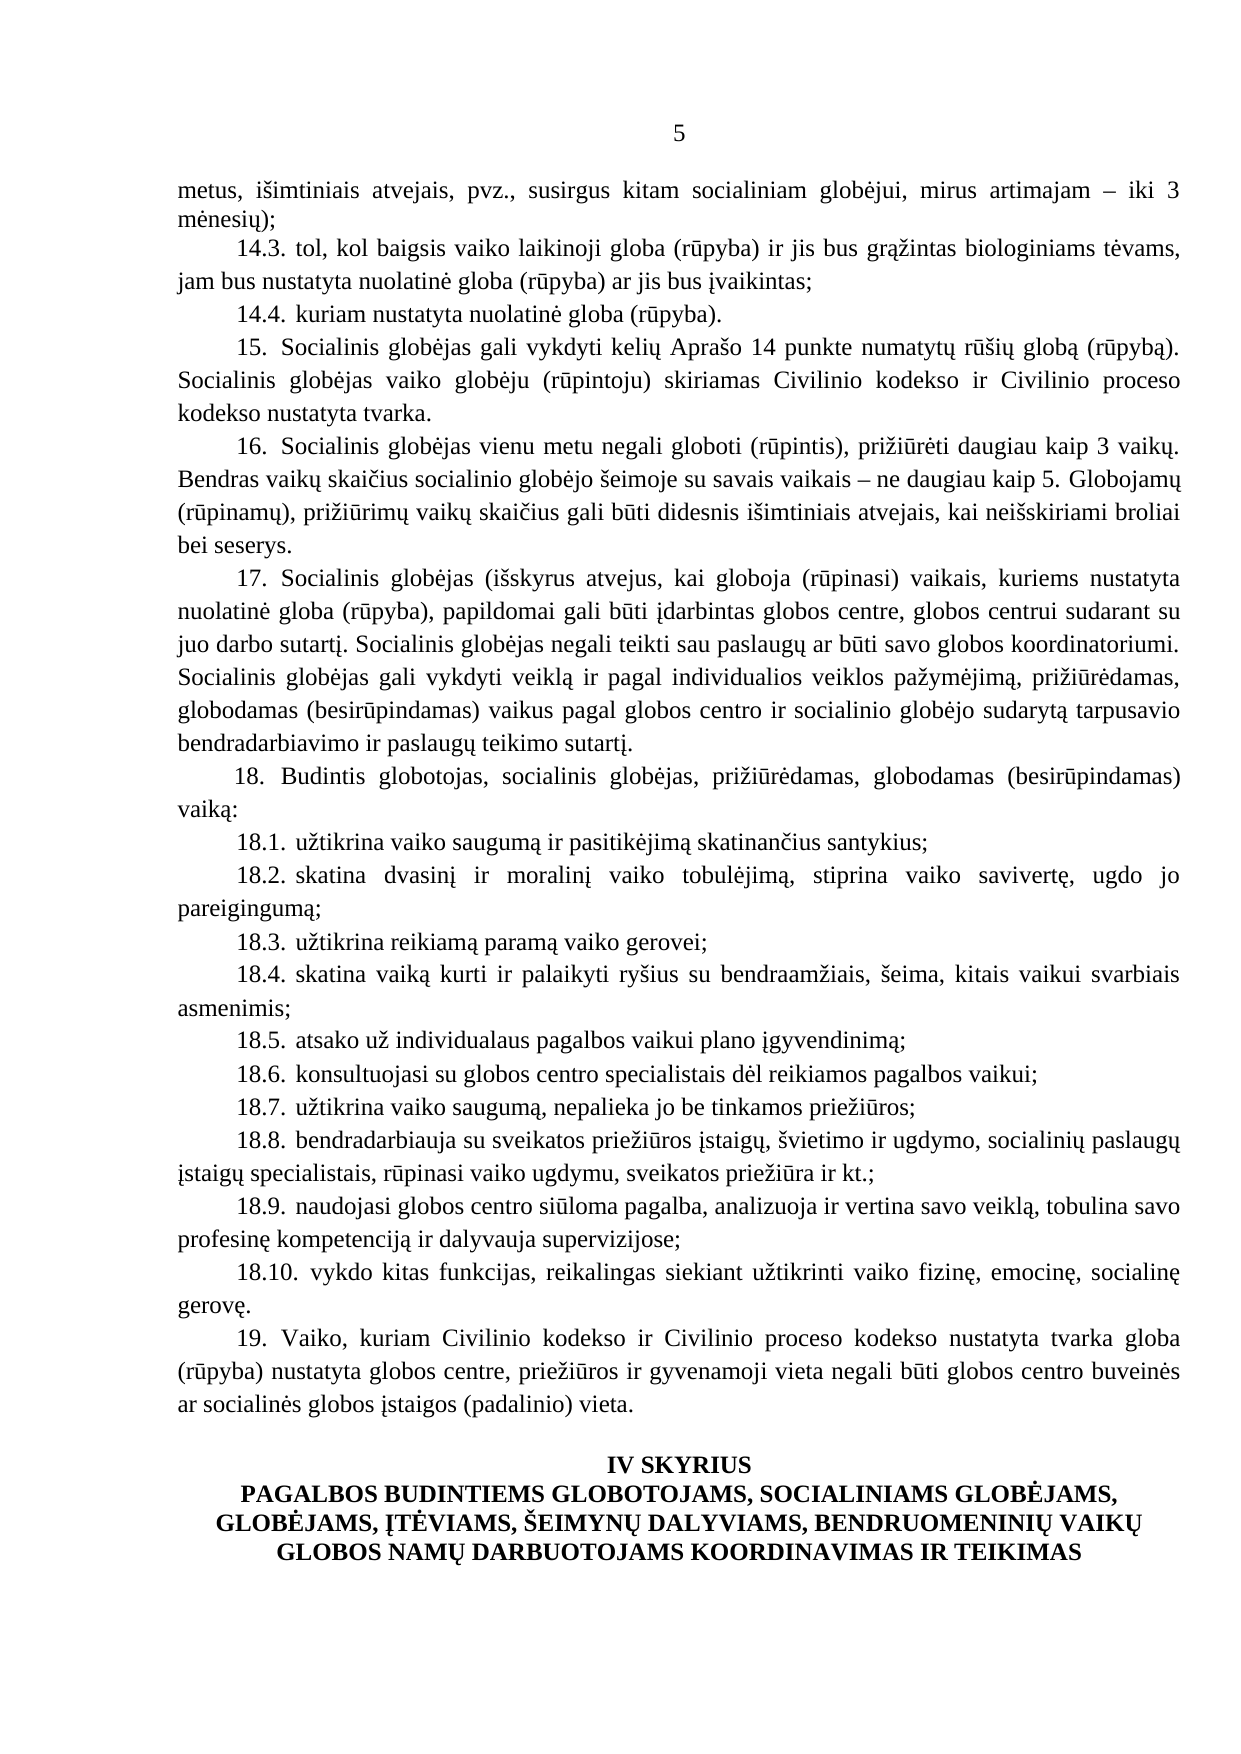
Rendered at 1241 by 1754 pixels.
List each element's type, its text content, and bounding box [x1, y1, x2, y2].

text 19. Vaiko, kuriam Civilinio kodekso ir Civilinio proceso kodekso nustatyta tvarka globa (rūpyba) nustatyta globos centre, priežiūros ir gyvenamoji vieta negali būti globos centro buveinės ar socialinės globos įstaigos (padalinio) vieta. [177, 1323, 1181, 1418]
text IV SKYRIUS [177, 1451, 1181, 1479]
text 17. Socialinis globėjas (išskyrus atvejus, kai globoja (rūpinasi) vaikais, kuriems nustatyta nuolatinė globa (rūpyba), papildomai gali būti įdarbintas globos centre, globos centrui sudarant su juo darbo sutartį. Socialinis globėjas negali teikti sau paslaugų ar būti savo globos koordinatoriumi. Socialinis globėjas gali vykdyti veiklą ir pagal individualios veiklos pažymėjimą, prižiūrėdamas, globodamas (besirūpindamas) vaikus pagal globos centro ir socialinio globėjo sudarytą tarpusavio bendradarbiavimo ir paslaugų teikimo sutartį. [177, 563, 1181, 757]
text 14.3. tol, kol baigsis vaiko laikinoji globa (rūpyba) ir jis bus grąžintas biologiniams tėvams, jam bus nustatyta nuolatinė globa (rūpyba) ar jis bus įvaikintas; [177, 233, 1181, 295]
text 14.4. kuriam nustatyta nuolatinė globa (rūpyba). [177, 299, 1181, 328]
text PAGALBOS BUDINTIEMS GLOBOTOJAMS, SOCIALINIAMS GLOBĖJAMS, GLOBĖJAMS, ĮTĖVIAMS, ŠEIMYNŲ DALYVIAMS, BENDRUOMENINIŲ VAIKŲ GLOBOS NAMŲ DARBUOTOJAMS KOORDINAVIMAS IR TEIKIMAS [177, 1479, 1181, 1566]
text metus, išimtiniais atvejais, pvz., susirgus kitam socialiniam globėjui, mirus artimajam – iki 3 mėnesių); [177, 176, 1181, 233]
text 18.2. skatina dvasinį ir moralinį vaiko tobulėjimą, stiprina vaiko savivertę, ugdo jo pareigingumą; [177, 861, 1181, 922]
text 18.1. užtikrina vaiko saugumą ir pasitikėjimą skatinančius santykius; [177, 827, 1181, 856]
text 18.7. užtikrina vaiko saugumą, nepalieka jo be tinkamos priežiūros; [177, 1092, 1181, 1120]
text 18.6. konsultuojasi su globos centro specialistais dėl reikiamos pagalbos vaikui; [177, 1059, 1181, 1087]
text 18.10. vykdo kitas funkcijas, reikalingas siekiant užtikrinti vaiko fizinę, emocinę, socialinę gerovę. [177, 1257, 1181, 1318]
text 18.8. bendradarbiauja su sveikatos priežiūros įstaigų, švietimo ir ugdymo, socialinių paslaugų įstaigų specialistais, rūpinasi vaiko ugdymu, sveikatos priežiūra ir kt.; [177, 1125, 1181, 1186]
text 18.9. naudojasi globos centro siūloma pagalba, analizuoja ir vertina savo veiklą, tobulina savo profesinę kompetenciją ir dalyvauja supervizijose; [177, 1191, 1181, 1252]
text 18.3. užtikrina reikiamą paramą vaiko gerovei; [177, 927, 1181, 955]
text 16. Socialinis globėjas vienu metu negali globoti (rūpintis), prižiūrėti daugiau kaip 3 vaikų. Bendras vaikų skaičius socialinio globėjo šeimoje su savais vaikais – ne daugiau kaip 5. Globojamų (rūpinamų), prižiūrimų vaikų skaičius gali būti didesnis išimtiniais atvejais, kai neišskiriami broliai bei seserys. [177, 431, 1181, 559]
text 15. Socialinis globėjas gali vykdyti kelių Aprašo 14 punkte numatytų rūšių globą (rūpybą). Socialinis globėjas vaiko globėju (rūpintoju) skiriamas Civilinio kodekso ir Civilinio proceso kodekso nustatyta tvarka. [177, 332, 1181, 427]
text 18.4. skatina vaiką kurti ir palaikyti ryšius su bendraamžiais, šeima, kitais vaikui svarbiais asmenimis; [177, 959, 1181, 1021]
text 18.5. atsako už individualaus pagalbos vaikui plano įgyvendinimą; [177, 1026, 1181, 1054]
text 18. Budintis globotojas, socialinis globėjas, prižiūrėdamas, globodamas (besirūpindamas) vaiką: [177, 761, 1181, 823]
